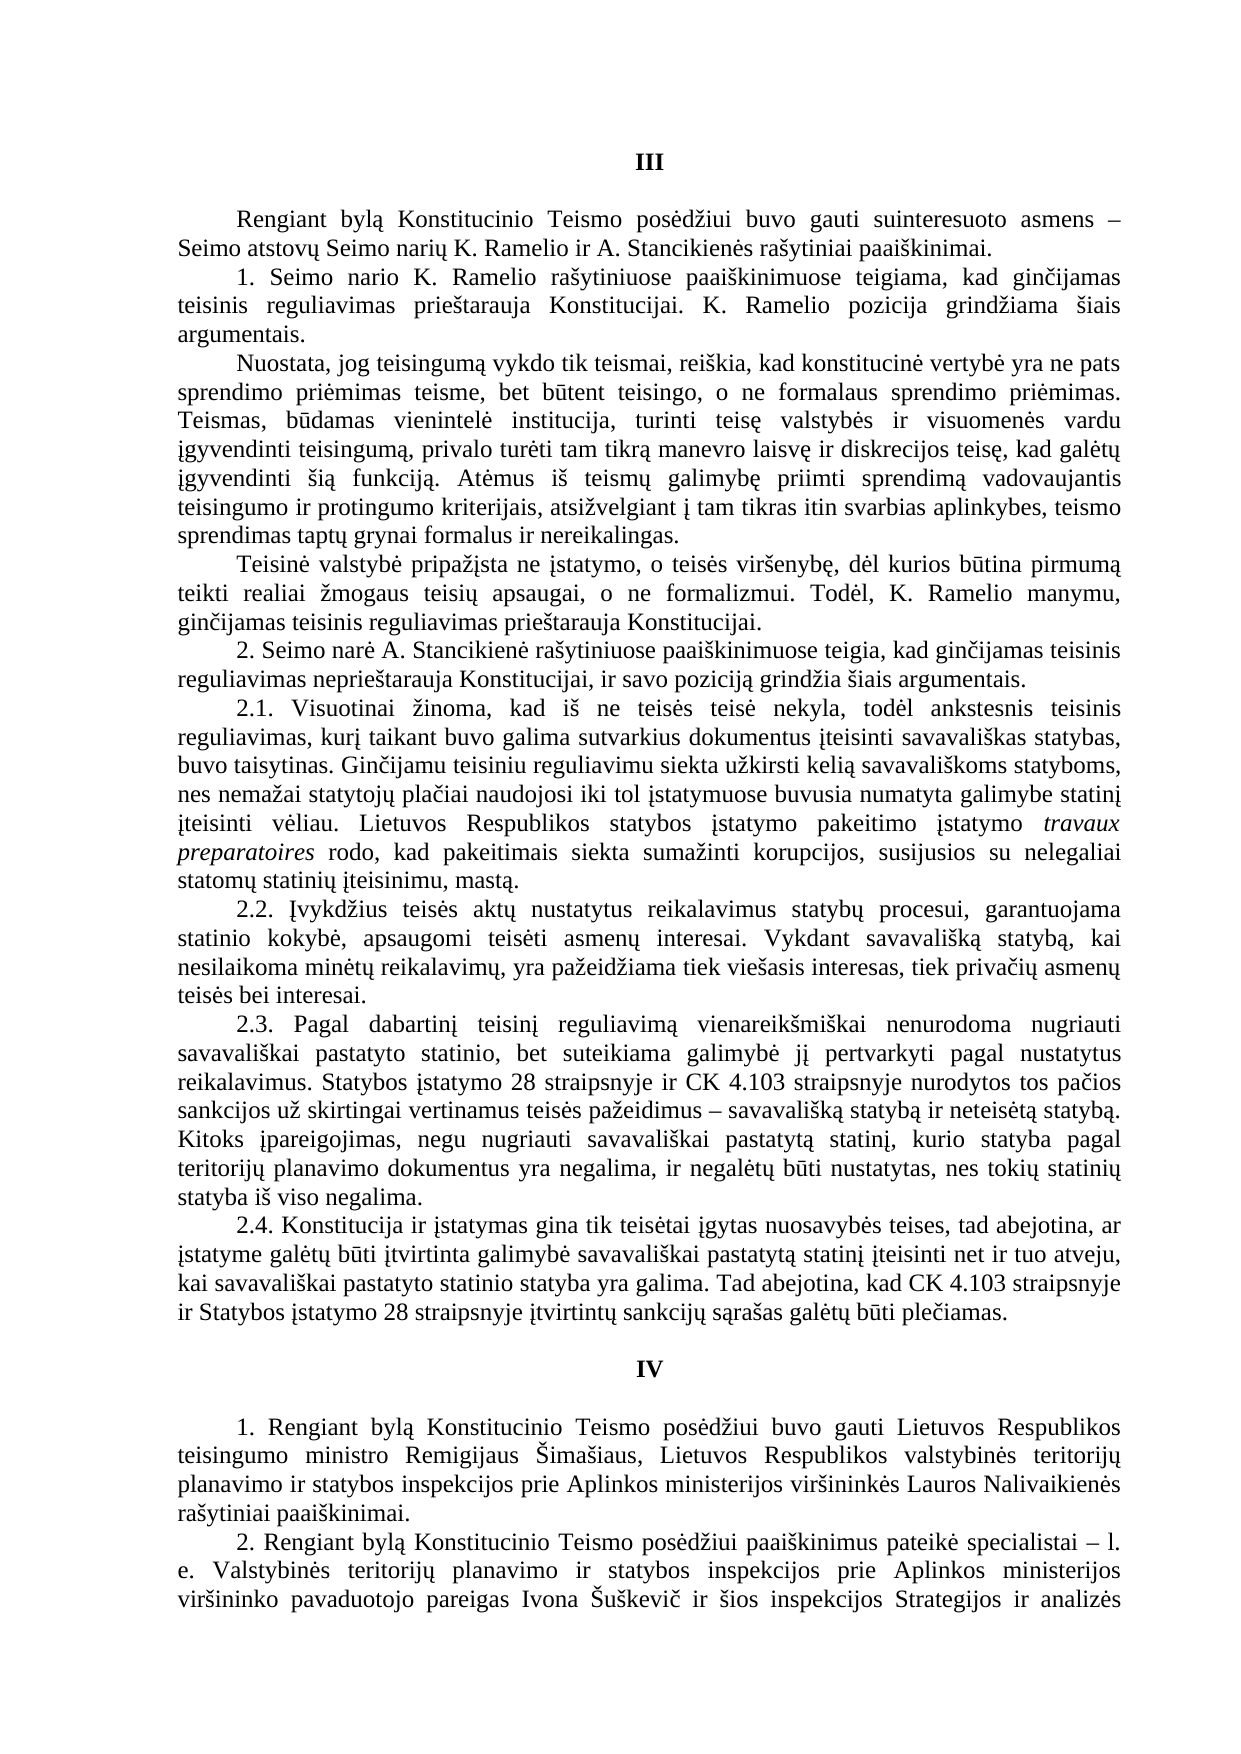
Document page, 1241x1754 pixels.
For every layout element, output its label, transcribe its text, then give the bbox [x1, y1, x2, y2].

text 2.2. Įvykdžius teisės aktų nustatytus reikalavimus statybų procesui, garantuojama statinio kokybė, apsaugomi teisėti asmenų interesai. Vykdant savavališką statybą, kai nesilaikoma minėtų reikalavimų, yra pažeidžiama tiek viešasis interesas, tiek privačių asmenų teisės bei interesai. [177, 894, 1122, 1009]
text 2. Rengiant bylą Konstitucinio Teismo posėdžiui paaiškinimus pateikė specialistai – l. e. Valstybinės teritorijų planavimo ir statybos inspekcijos prie Aplinkos ministerijos viršininko pavaduotojo pareigas Ivona Šuškevič ir šios inspekcijos Strategijos ir analizės [177, 1527, 1122, 1613]
text Nuostata, jog teisingumą vykdo tik teismai, reiškia, kad konstitucinė vertybė yra ne pats sprendimo priėmimas teisme, bet būtent teisingo, o ne formalaus sprendimo priėmimas. Teismas, būdamas vienintelė institucija, turinti teisę valstybės ir visuomenės vardu įgyvendinti teisingumą, privalo turėti tam tikrą manevro laisvę ir diskrecijos teisę, kad galėtų įgyvendinti šią funkciją. Atėmus iš teismų galimybę priimti sprendimą vadovaujantis teisingumo ir protingumo kriterijais, atsižvelgiant į tam tikras itin svarbias aplinkybes, teismo sprendimas taptų grynai formalus ir nereikalingas. [177, 348, 1122, 549]
text III [177, 147, 1122, 176]
text 2.4. Konstitucija ir įstatymas gina tik teisėtai įgytas nuosavybės teises, tad abejotina, ar įstatyme galėtų būti įtvirtinta galimybė savavališkai pastatytą statinį įteisinti net ir tuo atveju, kai savavališkai pastatyto statinio statyba yra galima. Tad abejotina, kad CK 4.103 straipsnyje ir Statybos įstatymo 28 straipsnyje įtvirtintų sankcijų sąrašas galėtų būti plečiamas. [177, 1211, 1122, 1326]
text Teisinė valstybė pripažįsta ne įstatymo, o teisės viršenybę, dėl kurios būtina pirmumą teikti realiai žmogaus teisių apsaugai, o ne formalizmui. Todėl, K. Ramelio manymu, ginčijamas teisinis reguliavimas prieštarauja Konstitucijai. [177, 549, 1122, 636]
text 2.1. Visuotinai žinoma, kad iš ne teisės teisė nekyla, todėl ankstesnis teisinis reguliavimas, kurį taikant buvo galima sutvarkius dokumentus įteisinti savavališkas statybas, buvo taisytinas. Ginčijamu teisiniu reguliavimu siekta užkirsti kelią savavališkoms statyboms, nes nemažai statytojų plačiai naudojosi iki tol įstatymuose buvusia numatyta galimybe statinį įteisinti vėliau. Lietuvos Respublikos statybos įstatymo pakeitimo įstatymo travaux preparatoires rodo, kad pakeitimais siekta sumažinti korupcijos, susijusios su nelegaliai statomų statinių įteisinimu, mastą. [177, 693, 1122, 894]
text 2. Seimo narė A. Stancikienė rašytiniuose paaiškinimuose teigia, kad ginčijamas teisinis reguliavimas neprieštarauja Konstitucijai, ir savo poziciją grindžia šiais argumentais. [177, 636, 1122, 693]
text 1. Seimo nario K. Ramelio rašytiniuose paaiškinimuose teigiama, kad ginčijamas teisinis reguliavimas prieštarauja Konstitucijai. K. Ramelio pozicija grindžiama šiais argumentais. [177, 262, 1122, 348]
text 2.3. Pagal dabartinį teisinį reguliavimą vienareikšmiškai nenurodoma nugriauti savavališkai pastatyto statinio, bet suteikiama galimybė jį pertvarkyti pagal nustatytus reikalavimus. Statybos įstatymo 28 straipsnyje ir CK 4.103 straipsnyje nurodytos tos pačios sankcijos už skirtingai vertinamus teisės pažeidimus – savavališką statybą ir neteisėtą statybą. Kitoks įpareigojimas, negu nugriauti savavališkai pastatytą statinį, kurio statyba pagal teritorijų planavimo dokumentus yra negalima, ir negalėtų būti nustatytas, nes tokių statinių statyba iš viso negalima. [177, 1009, 1122, 1211]
text IV [177, 1354, 1122, 1383]
text 1. Rengiant bylą Konstitucinio Teismo posėdžiui buvo gauti Lietuvos Respublikos teisingumo ministro Remigijaus Šimašiaus, Lietuvos Respublikos valstybinės teritorijų planavimo ir statybos inspekcijos prie Aplinkos ministerijos viršininkės Lauros Nalivaikienės rašytiniai paaiškinimai. [177, 1412, 1122, 1527]
text Rengiant bylą Konstitucinio Teismo posėdžiui buvo gauti suinteresuoto asmens – Seimo atstovų Seimo narių K. Ramelio ir A. Stancikienės rašytiniai paaiškinimai. [177, 204, 1122, 262]
